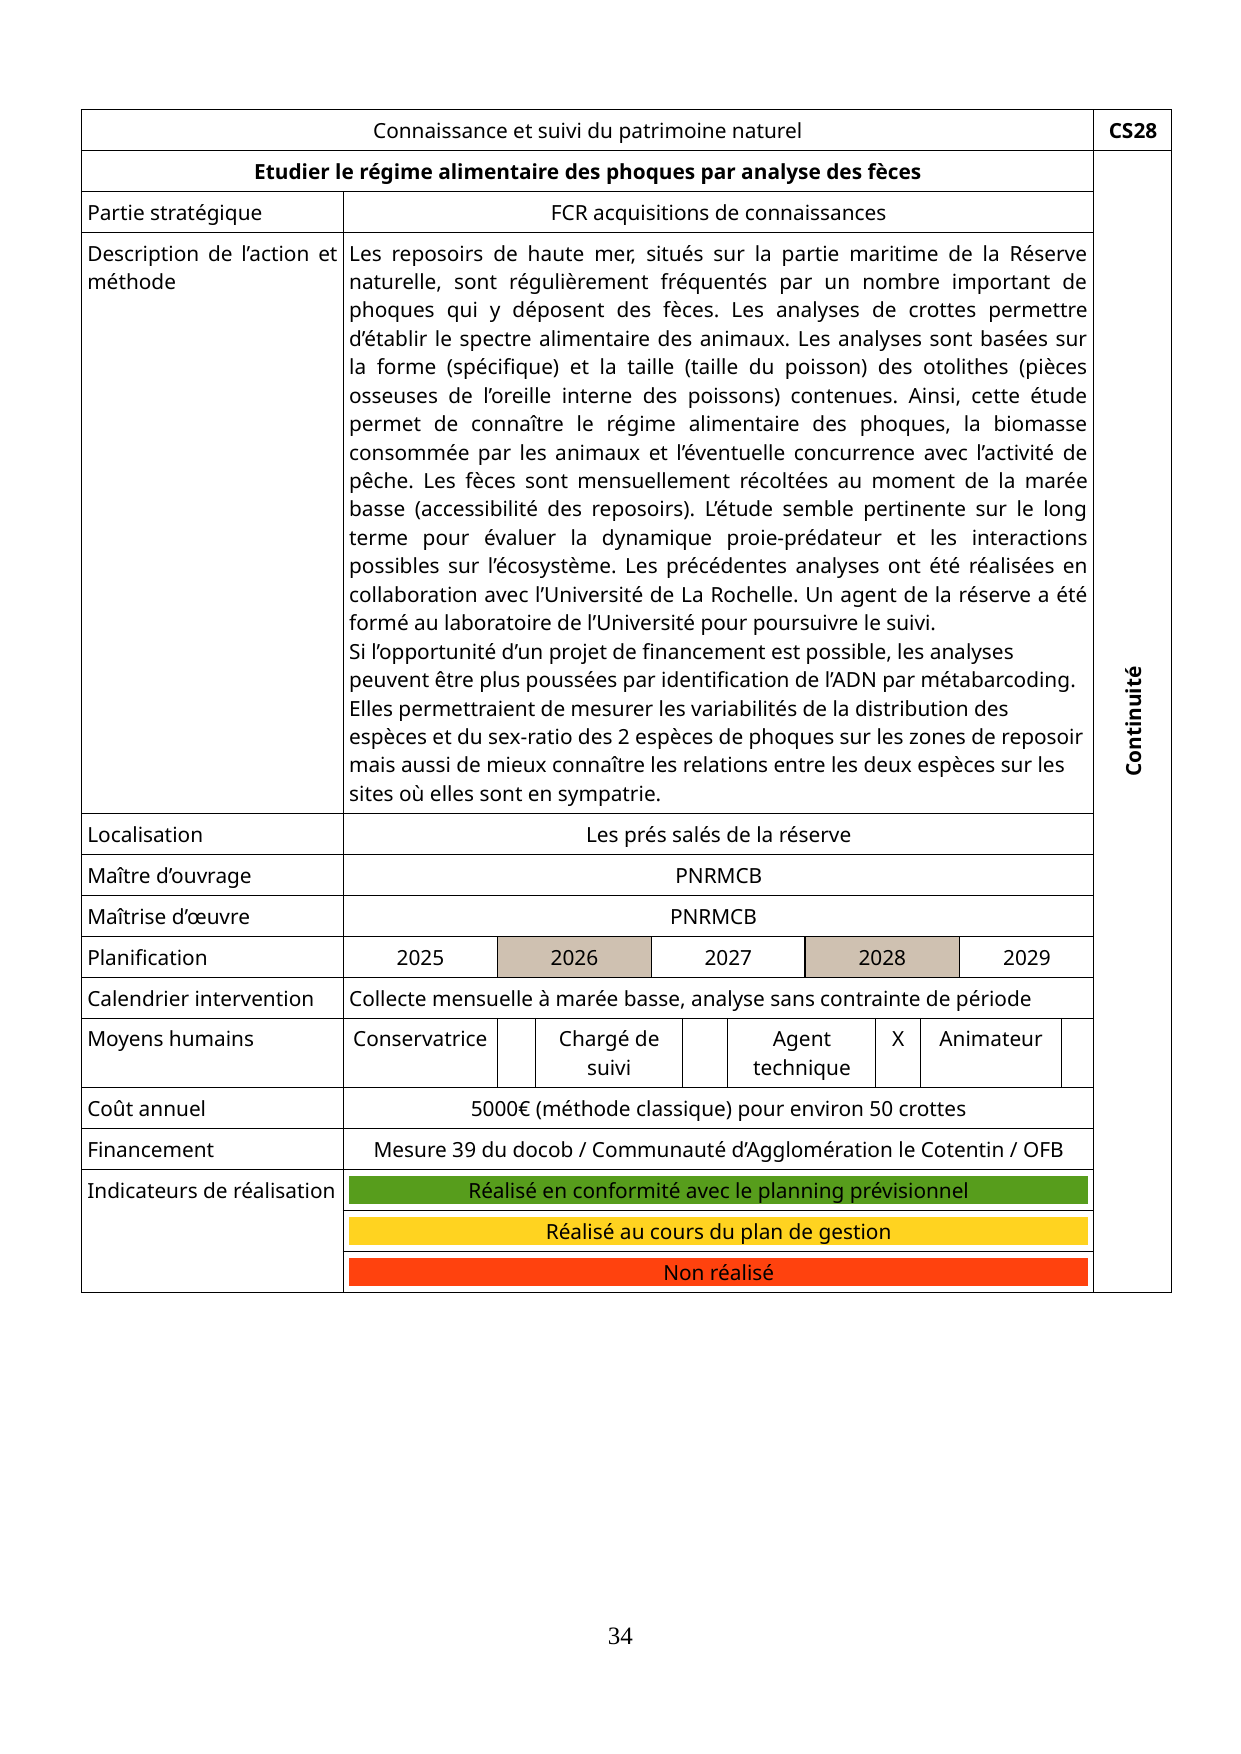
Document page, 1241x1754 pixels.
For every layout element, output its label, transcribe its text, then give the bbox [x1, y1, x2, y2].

table_cell Collecte mensuelle à marée basse, analyse sans contrainte de période [344, 978, 1093, 1018]
table_cell FCR acquisitions de connaissances [344, 192, 1093, 232]
table_cell Mesure 39 du docob / Communauté d’Agglomération le Cotentin / OFB [344, 1129, 1093, 1169]
table_header CS28 [1094, 110, 1171, 150]
table_cell Réalisé en conformité avec le planning prévisionnel [344, 1170, 1093, 1210]
table_cell Indicateurs de réalisation [82, 1170, 343, 1292]
table_cell 2027 [652, 937, 804, 977]
table_cell Localisation [82, 814, 343, 854]
table_cell Animateur [921, 1019, 1061, 1087]
table_cell Partie stratégique [82, 192, 343, 232]
table_cell Moyens humains [82, 1019, 343, 1087]
table_cell 2026 [498, 937, 651, 977]
table_cell [1062, 1019, 1093, 1087]
table_cell Maîtrise d’œuvre [82, 896, 343, 936]
table_cell X [876, 1019, 920, 1087]
table_cell Les prés salés de la réserve [344, 814, 1093, 854]
table_cell Coût annuel [82, 1088, 343, 1128]
table_cell Réalisé au cours du plan de gestion [344, 1211, 1093, 1251]
table_cell PNRMCB [344, 855, 1093, 895]
table_cell 2028 [806, 937, 959, 977]
table_cell Chargé de suivi [536, 1019, 682, 1087]
table_cell 2029 [960, 937, 1093, 977]
table_cell 2025 [344, 937, 497, 977]
table_header Connaissance et suivi du patrimoine naturel [82, 110, 1093, 150]
table_cell Calendrier intervention [82, 978, 343, 1018]
table_cell Maître d’ouvrage [82, 855, 343, 895]
table_cell 5000€ (méthode classique) pour environ 50 crottes [344, 1088, 1093, 1128]
table_cell Les reposoirs de haute mer, situés sur la partie maritime de la Réserve naturelle, sont régulièrement fréquentés par un nombre important de phoques qui y déposent des fèces. Les analyses de crottes permettre d’établir le spectre alimentaire des animaux. Les analyses sont basées sur la forme (spécifique) et la taille (taille du poisson) des otolithes (pièces osseuses de l’oreille interne des poissons) contenues. Ainsi, cette étude permet de connaître le régime alimentaire des phoques, la biomasse consommée par les animaux et l’éventuelle concurrence avec l’activité de pêche. Les fèces sont mensuellement récoltées au moment de la marée basse (accessibilité des reposoirs). L’étude semble pertinente sur le long terme pour évaluer la dynamique proie-prédateur et les interactions possibles sur l’écosystème. Les précédentes analyses ont été réalisées en collaboration avec l’Université de La Rochelle. Un agent de la réserve a été formé au laboratoire de l’Université pour poursuivre le suivi. Si l’opportunité d’un projet de financement est possible, les analyses peuvent être plus poussées par identification de l’ADN par métabarcoding. Elles permettraient de mesurer les variabilités de la distribution des espèces et du sex-ratio des 2 espèces de phoques sur les zones de reposoir mais aussi de mieux connaître les relations entre les deux espèces sur les sites où elles sont en sympatrie. [344, 233, 1093, 813]
table_cell [683, 1019, 727, 1087]
table_cell Etudier le régime alimentaire des phoques par analyse des fèces [82, 151, 1093, 191]
table_cell Non réalisé [344, 1252, 1093, 1292]
table_cell PNRMCB [344, 896, 1093, 936]
table_cell Continuité [1094, 151, 1171, 1292]
table_cell Description de l’action et méthode [82, 233, 343, 813]
table_cell Planification [82, 937, 343, 977]
table_cell Financement [82, 1129, 343, 1169]
table_cell Conservatrice [344, 1019, 497, 1087]
table_cell [498, 1019, 535, 1087]
table_cell Agent technique [728, 1019, 875, 1087]
